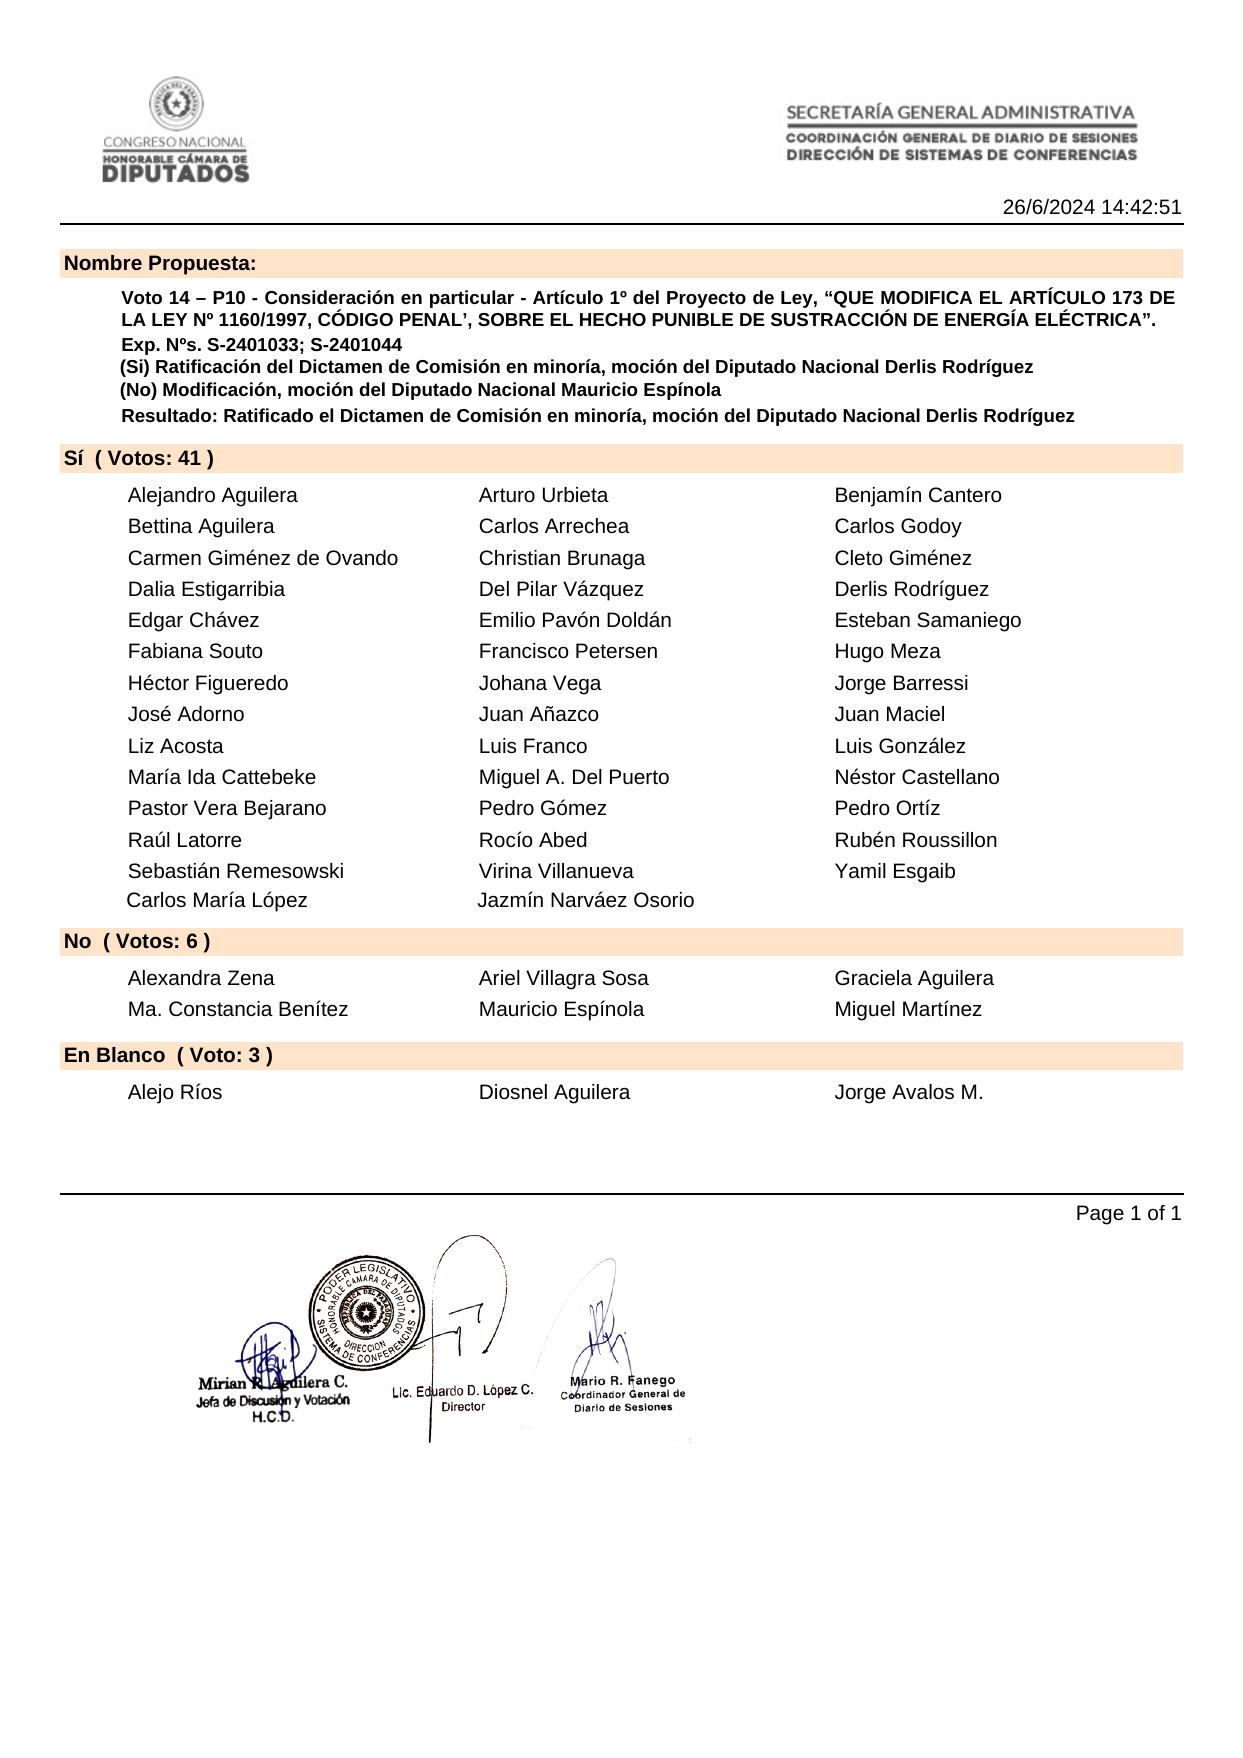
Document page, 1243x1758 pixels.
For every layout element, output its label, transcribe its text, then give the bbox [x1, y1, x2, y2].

table_cell [815, 1079, 831, 1193]
table_cell Mauricio Espínola [476, 996, 815, 1024]
table_cell Nombre Propuesta: [60, 249, 1183, 278]
table_cell Francisco Petersen [476, 638, 815, 667]
table_cell Emilio Pavón Doldán [476, 607, 815, 635]
table_cell [831, 1025, 1168, 1042]
table_cell Christian Brunaga [476, 544, 815, 573]
table_cell Luis González [831, 732, 1168, 761]
table_cell [1184, 826, 1189, 855]
table_cell [815, 481, 831, 927]
table_cell [1184, 481, 1189, 510]
table_header [60, 189, 649, 223]
table_cell [1184, 996, 1189, 1024]
table_cell Rubén Roussillon [831, 826, 1168, 855]
table_cell [1184, 1042, 1189, 1070]
table_cell [1184, 444, 1189, 473]
table_cell [60, 284, 118, 444]
table_cell Alejandro Aguilera [125, 481, 462, 510]
table_cell [60, 278, 1183, 283]
table_cell Sí ( Votos: 41 ) [60, 444, 1183, 473]
table_cell Rocío Abed [476, 826, 815, 855]
table_cell [60, 1070, 1183, 1079]
table_cell Esteban Samaniego [831, 607, 1168, 635]
table_cell [60, 481, 124, 927]
table_cell [1184, 764, 1189, 792]
table_cell [476, 1107, 815, 1124]
table_cell Johana Vega [476, 670, 815, 698]
table_cell Dalia Estigarribia [125, 576, 462, 604]
table_cell [815, 965, 831, 1042]
table_cell Ma. Constancia Benítez [125, 996, 462, 1024]
table_cell [462, 481, 476, 927]
table_cell [1184, 473, 1189, 481]
table_cell Sebastián Remesowski [125, 858, 462, 886]
table_cell Héctor Figueredo [125, 670, 462, 698]
table_cell [60, 1079, 124, 1193]
table_cell [1184, 1025, 1189, 1042]
table_cell Jorge Barressi [831, 670, 1168, 698]
table_cell Alejo Ríos [125, 1079, 462, 1107]
table_cell Néstor Castellano [831, 764, 1168, 792]
table_cell Derlis Rodríguez [831, 576, 1168, 604]
table_cell [60, 956, 1183, 964]
table_cell José Adorno [125, 701, 462, 729]
table_cell [1184, 858, 1189, 886]
table_cell [1184, 670, 1189, 698]
table_cell Pastor Vera Bejarano [125, 795, 462, 823]
table_cell [1184, 576, 1189, 604]
table_cell [1168, 1079, 1183, 1193]
table_cell [1184, 701, 1189, 729]
table_cell [462, 965, 476, 1042]
table_cell [462, 1079, 476, 1193]
table_cell Voto 14 – P10 - Consideración en particular - Artículo 1º del Proyecto de Ley, “QUE MODIFICA EL ARTÍCULO 173 DE LA LEY Nº 1160/1997, CÓDIGO PENAL’, SOBRE EL HECHO PUNIBLE DE SUSTRACCIÓN DE ENERGÍA ELÉCTRICA”. Exp. Nºs. S-2401033; S-2401044 (Si) Ratificación del Dictamen de Comisión en minoría, moción del Diputado Nacional Derlis Rodríguez (No) Modificación, moción del Diputado Nacional Mauricio Espínola Resultado: Ratificado el Dictamen de Comisión en minoría, moción del Diputado Nacional Derlis Rodríguez [118, 284, 1178, 427]
table_cell [1184, 607, 1189, 635]
table_cell Virina Villanueva [476, 858, 815, 886]
table_cell Page 1 of 1 [827, 1199, 1183, 1457]
table_cell Jazmín Narváez Osorio [476, 886, 815, 927]
table_cell Carlos Godoy [831, 513, 1168, 541]
table_cell [476, 1025, 815, 1042]
table_cell [125, 1124, 462, 1193]
table_cell Hugo Meza [831, 638, 1168, 667]
table_cell Alexandra Zena [125, 965, 462, 993]
table_cell [60, 1195, 1183, 1199]
table_cell [60, 473, 1183, 481]
table_cell Cleto Giménez [831, 544, 1168, 573]
table_cell [1184, 544, 1189, 573]
table_cell No ( Votos: 6 ) [60, 928, 1183, 956]
table_cell Miguel A. Del Puerto [476, 764, 815, 792]
table_cell Carlos Arrechea [476, 513, 815, 541]
table_cell Fabiana Souto [125, 638, 462, 667]
table_cell [1184, 1124, 1189, 1193]
table_cell [1184, 965, 1189, 993]
table_cell [60, 965, 124, 1042]
table_cell [125, 1107, 462, 1124]
table_cell [1184, 1199, 1189, 1457]
table_cell [1184, 795, 1189, 823]
table_cell Bettina Aguilera [125, 513, 462, 541]
table_cell [1184, 956, 1189, 964]
table_cell Luis Franco [476, 732, 815, 761]
table_cell [1184, 228, 1189, 249]
table_cell Liz Acosta [125, 732, 462, 761]
table_cell [125, 1025, 462, 1042]
table_cell Diosnel Aguilera [476, 1079, 815, 1107]
table_cell [476, 1124, 815, 1193]
table_cell Juan Añazco [476, 701, 815, 729]
table_cell [831, 1124, 1168, 1193]
table_cell Miguel Martínez [831, 996, 1168, 1024]
table_cell [1184, 928, 1189, 956]
table_cell [1184, 732, 1189, 761]
table_cell María Ida Cattebeke [125, 764, 462, 792]
table_cell Pedro Ortíz [831, 795, 1168, 823]
table_cell Juan Maciel [831, 701, 1168, 729]
table_cell [1168, 965, 1183, 1042]
table_cell Arturo Urbieta [476, 481, 815, 510]
table_header [1184, 189, 1189, 223]
table_cell [1184, 1107, 1189, 1124]
table_cell Raúl Latorre [125, 826, 462, 855]
table_cell En Blanco ( Voto: 3 ) [60, 1042, 1183, 1070]
table_cell [1178, 284, 1189, 444]
table_cell Del Pilar Vázquez [476, 576, 815, 604]
table_cell [1184, 638, 1189, 667]
table_cell [1184, 886, 1189, 927]
table_cell Edgar Chávez [125, 607, 462, 635]
table_cell [1184, 513, 1189, 541]
table_cell [1184, 249, 1189, 278]
table_cell Graciela Aguilera [831, 965, 1168, 993]
table_cell Ariel Villagra Sosa [476, 965, 815, 993]
table_cell [1168, 481, 1183, 927]
table_cell Pedro Gómez [476, 795, 815, 823]
table_cell [60, 1199, 827, 1457]
table_cell [831, 1107, 1168, 1124]
table_cell Carlos María López [125, 886, 462, 927]
table_cell [831, 886, 1168, 927]
table_cell Yamil Esgaib [831, 858, 1168, 886]
table_cell Jorge Avalos M. [831, 1079, 1168, 1107]
table_cell [118, 427, 1178, 444]
table_header 26/6/2024 14:42:51 [649, 189, 1183, 223]
table_cell [60, 228, 1183, 249]
table_cell Benjamín Cantero [831, 481, 1168, 510]
table_cell [1184, 1079, 1189, 1107]
table_cell [1184, 1070, 1189, 1079]
table_cell Carmen Giménez de Ovando [125, 544, 462, 573]
